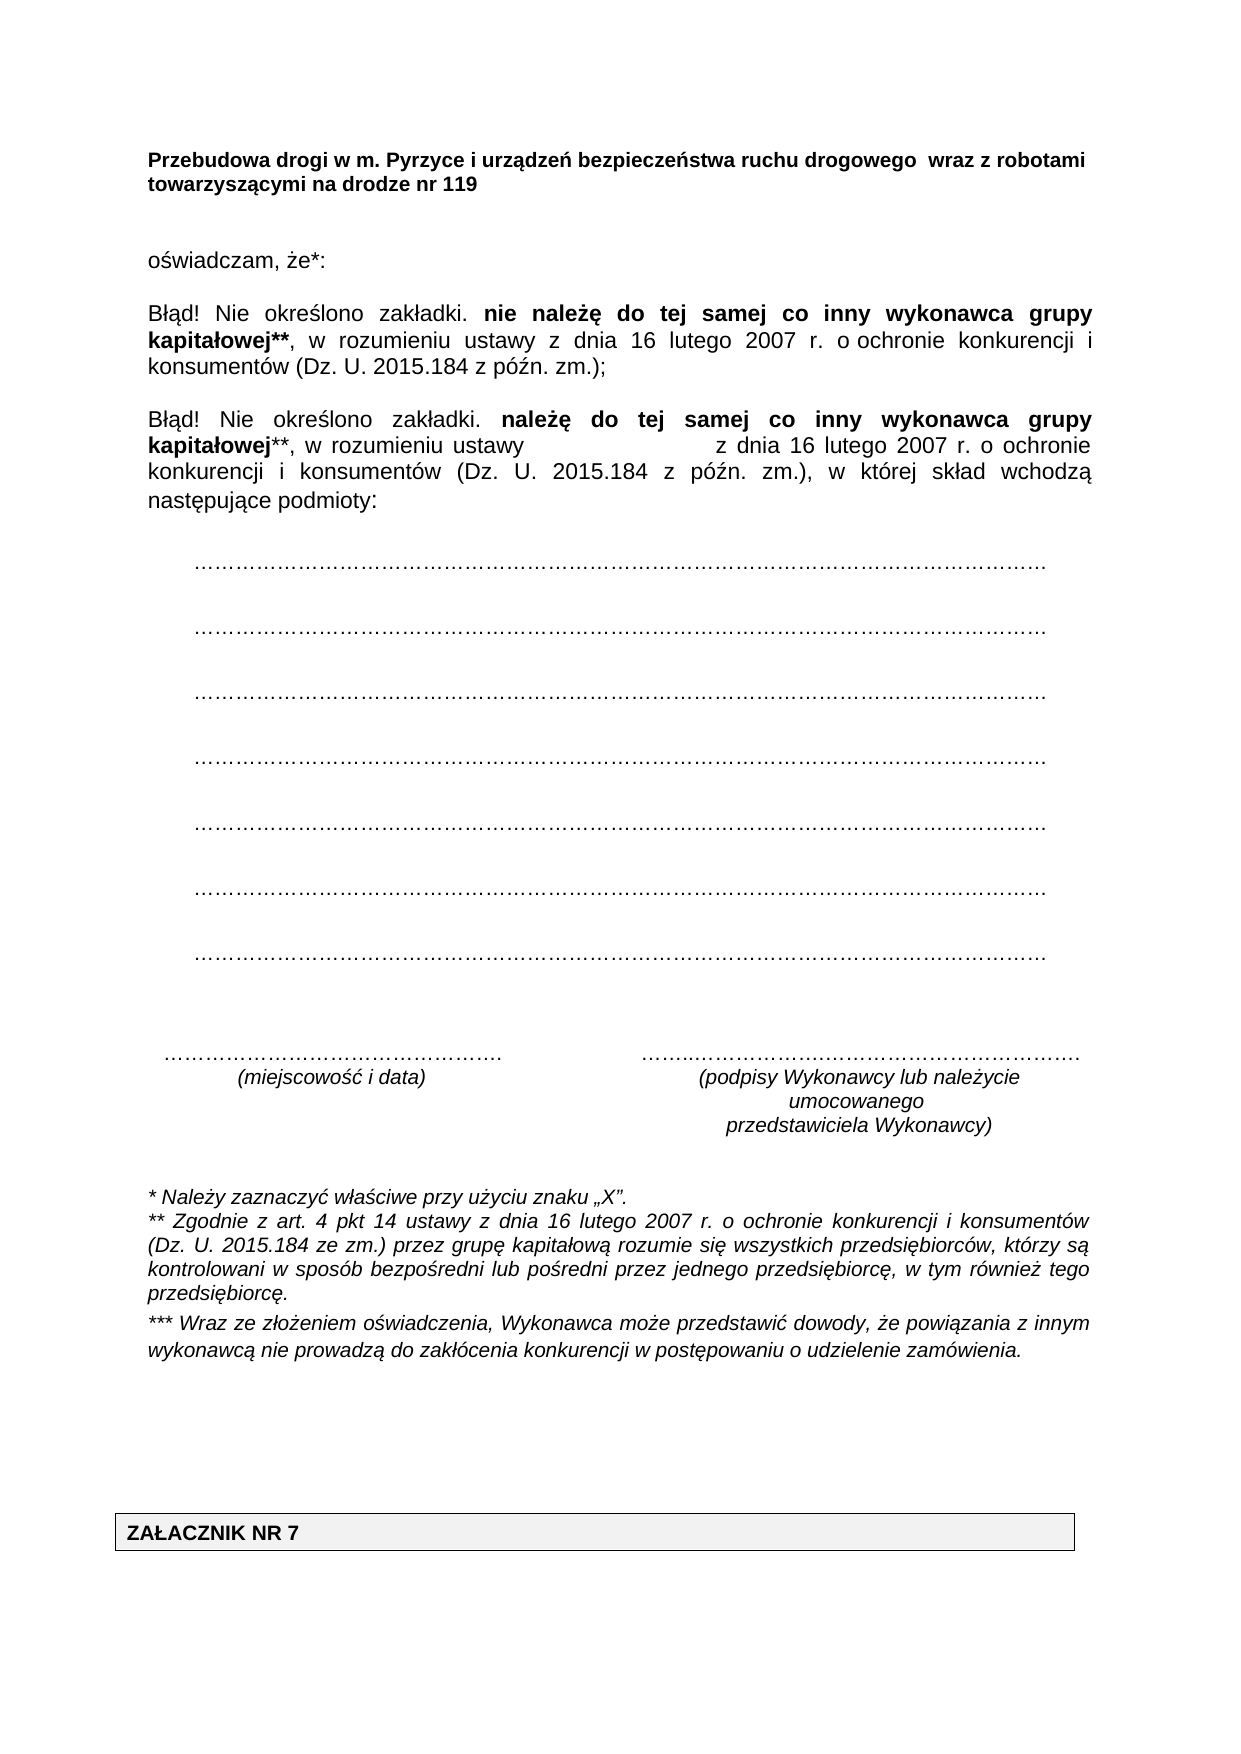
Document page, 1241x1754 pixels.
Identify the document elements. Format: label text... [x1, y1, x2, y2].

text Błąd! Nie określono zakładki. nie należę do tej samej co inny wykonawca grupy kapitałowej**, w rozumieniu ustawy z dnia 16 lutego 2007 r. o ochronie konkurencji i konsumentów (Dz. U. 2015.184 z późn. zm.); [148, 300, 1093, 379]
text *** Wraz ze złożeniem oświadczenia, Wykonawca może przedstawić dowody, że powiązania z innym wykonawcą nie prowadzą do zakłócenia konkurencji w postępowaniu o udzielenie zamówienia. [148, 1309, 1093, 1363]
text Błąd! Nie określono zakładki. należę do tej samej co inny wykonawca grupy kapitałowej**, w rozumieniu ustawy z dnia 16 lutego 2007 r. o ochronie konkurencji i konsumentów (Dz. U. 2015.184 z późn. zm.), w której skład wchodzą następujące podmioty: [148, 406, 1093, 513]
text …………………………………………………………………………………………………………… [148, 550, 1093, 574]
table_header ……..……………….………………………………. (podpisy Wykonawcy lub należycie umocowanego przedstawiciela Wykonawcy) [620, 1041, 1093, 1137]
table_header ZAŁACZNIK NR 7 [116, 1514, 1074, 1549]
text ** Zgodnie z art. 4 pkt 14 ustawy z dnia 16 lutego 2007 r. o ochronie konkurencji i konsumentów (Dz. U. 2015.184 ze zm.) przez grupę kapitałową rozumie się wszystkich przedsiębiorców, którzy są kontrolowani w sposób bezpośredni lub pośredni przez jednego przedsiębiorcę, w tym również tego przedsiębiorcę. [148, 1209, 1093, 1304]
text …………………………………………………………………………………………………………… [148, 875, 1093, 899]
text oświadczam, że*: [148, 247, 1093, 274]
text …………………………………………………………………………………………………………… [148, 615, 1093, 639]
text …………………………………………………………………………………………………………… [148, 745, 1093, 769]
table_header …………………………………………. (miejscowość i data) [148, 1041, 509, 1137]
text Przebudowa drogi w m. Pyrzyce i urządzeń bezpieczeństwa ruchu drogowego wraz z robotami towarzyszącymi na drodze nr 119 [148, 148, 1093, 196]
text …………………………………………………………………………………………………………… [148, 941, 1093, 964]
text …………………………………………………………………………………………………………… [148, 680, 1093, 704]
text …………………………………………………………………………………………………………… [148, 810, 1093, 834]
table_header [509, 1041, 620, 1137]
text * Należy zaznaczyć właściwe przy użyciu znaku „X”. [148, 1185, 1093, 1209]
